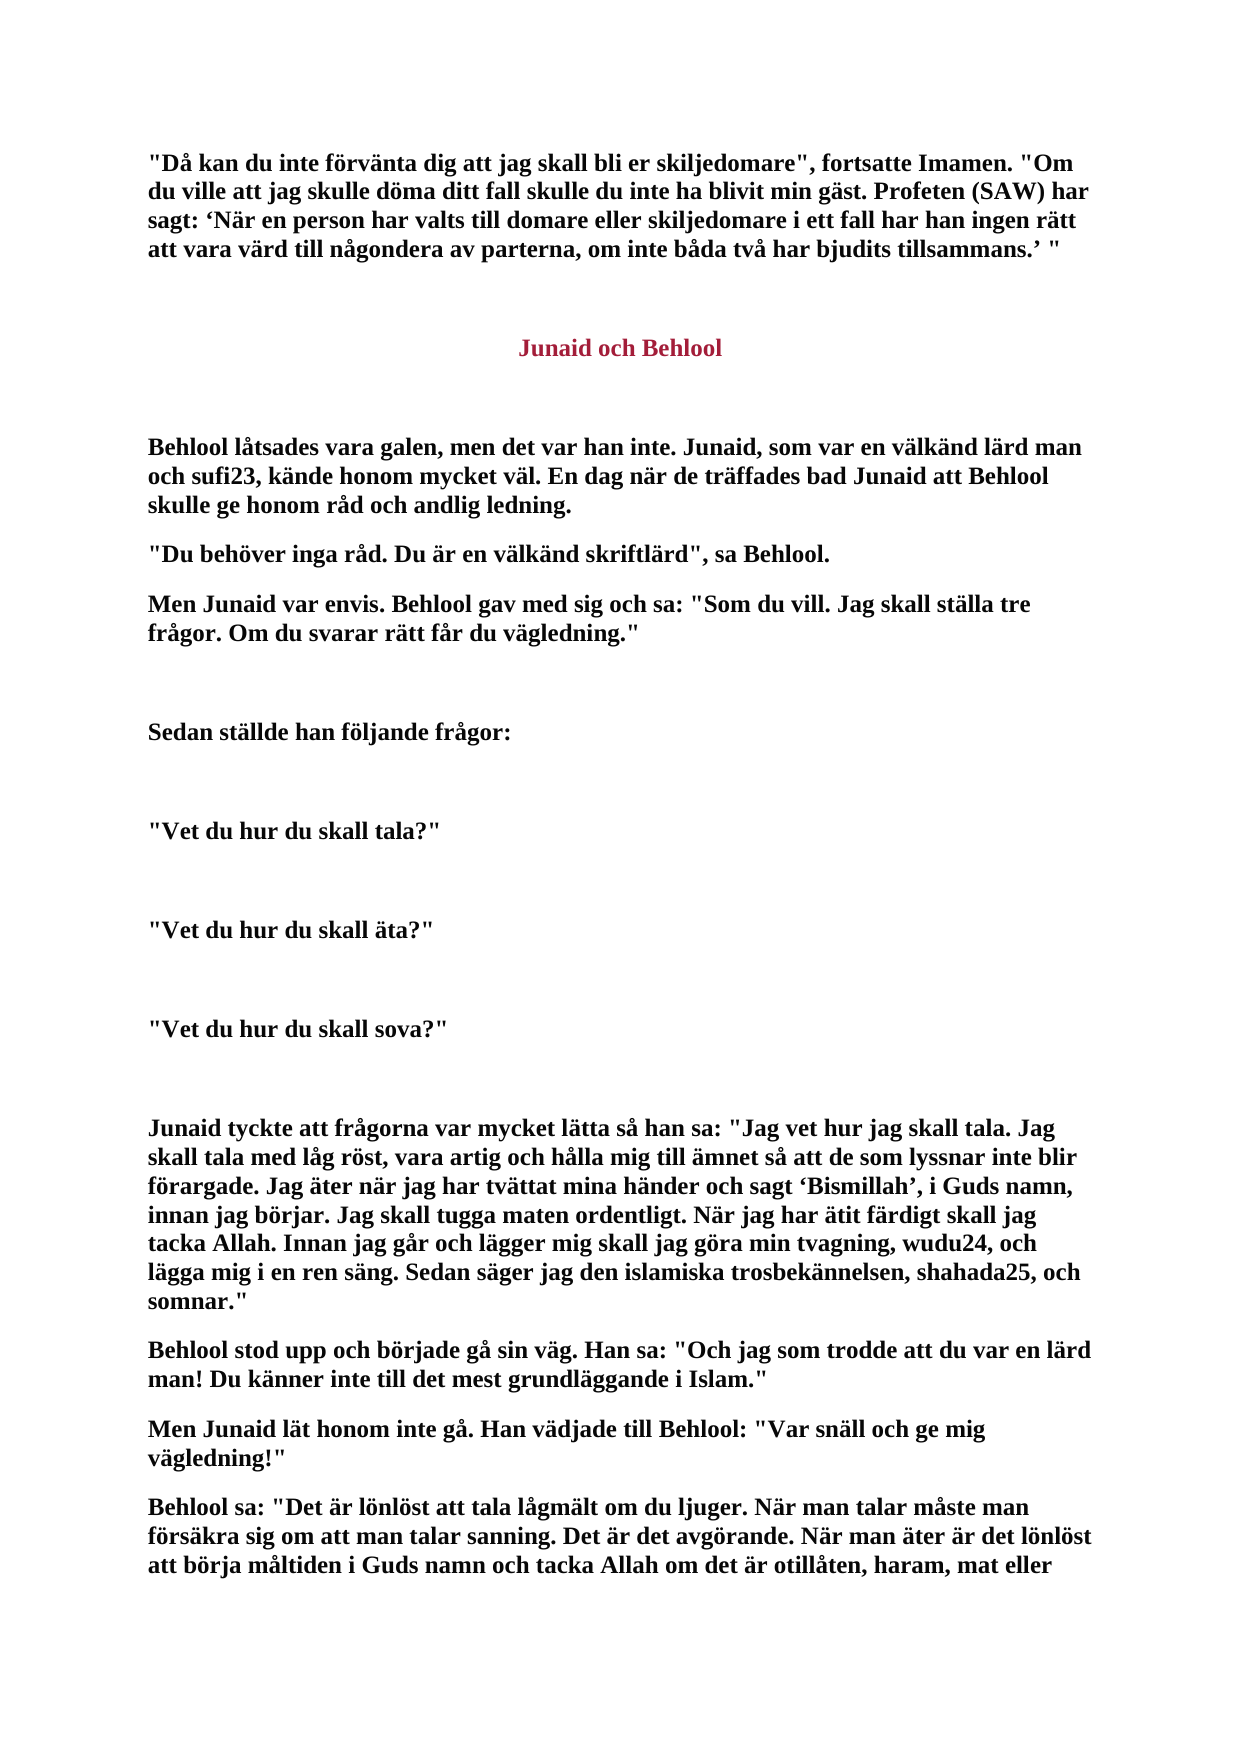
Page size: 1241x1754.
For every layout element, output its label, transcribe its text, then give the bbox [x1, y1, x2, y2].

text Behlool låtsades vara galen, men det var han inte. Junaid, som var en välkänd lärd man och sufi23, kände honom mycket väl. En dag när de träffades bad Junaid att Behlool skulle ge honom råd och andlig ledning. [148, 432, 1093, 518]
text Men Junaid var envis. Behlool gav med sig och sa: "Som du vill. Jag skall ställa tre frågor. Om du svarar rätt får du vägledning." [148, 589, 1093, 646]
text "Du behöver inga råd. Du är en välkänd skriftlärd", sa Behlool. [148, 539, 1093, 568]
text "Vet du hur du skall sova?" [148, 1014, 1093, 1043]
text Men Junaid lät honom inte gå. Han vädjade till Behlool: "Var snäll och ge mig vägledning!" [148, 1414, 1093, 1471]
text Behlool sa: "Det är lönlöst att tala lågmält om du ljuger. När man talar måste man försäkra sig om att man talar sanning. Det är det avgörande. När man äter är det lönlöst att börja måltiden i Guds namn och tacka Allah om det är otillåten, haram, mat eller [148, 1492, 1093, 1578]
text "Vet du hur du skall tala?" [148, 816, 1093, 845]
text "Då kan du inte förvänta dig att jag skall bli er skiljedomare", fortsatte Imamen. "Om du ville att jag skulle döma ditt fall skulle du inte ha blivit min gäst. Profeten (SAW) har sagt: ‘När en person har valts till domare eller skiljedomare i ett fall har han ingen rätt att vara värd till någondera av parterna, om inte båda två har bjudits tillsammans.’ " [148, 148, 1093, 263]
text Behlool stod upp och började gå sin väg. Han sa: "Och jag som trodde att du var en lärd man! Du känner inte till det mest grundläggande i Islam." [148, 1336, 1093, 1393]
text "Vet du hur du skall äta?" [148, 915, 1093, 944]
text Junaid och Behlool [148, 333, 1093, 362]
text Junaid tyckte att frågorna var mycket lätta så han sa: "Jag vet hur jag skall tala. Jag skall tala med låg röst, vara artig och hålla mig till ämnet så att de som lyssnar inte blir förargade. Jag äter när jag har tvättat mina händer och sagt ‘Bismillah’, i Guds namn, innan jag börjar. Jag skall tugga maten ordentligt. När jag har ätit färdigt skall jag tacka Allah. Innan jag går och lägger mig skall jag göra min tvagning, wudu24, och lägga mig i en ren säng. Sedan säger jag den islamiska trosbekännelsen, shahada25, och somnar." [148, 1113, 1093, 1315]
text Sedan ställde han följande frågor: [148, 717, 1093, 746]
